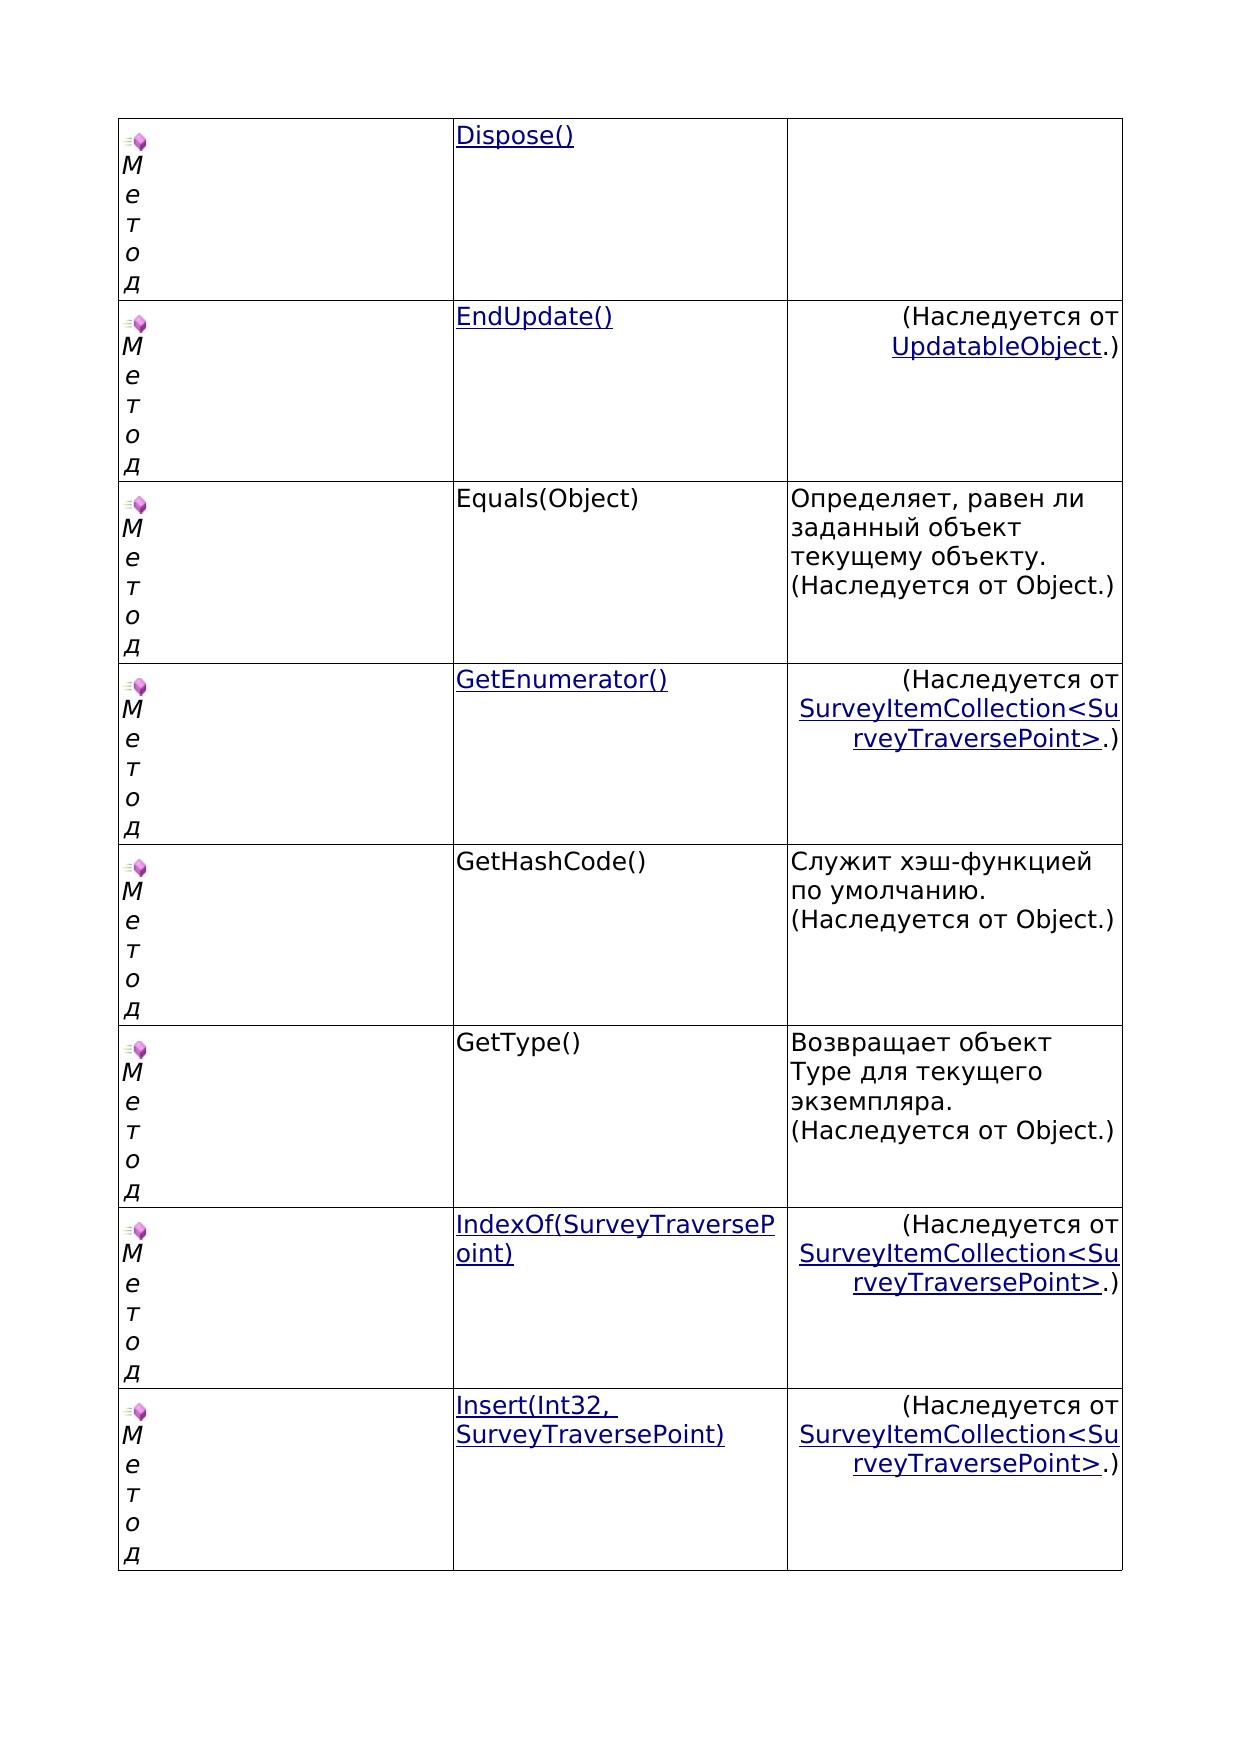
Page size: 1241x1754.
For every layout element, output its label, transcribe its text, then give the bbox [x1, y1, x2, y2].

table_cell Служит хэш-функцией по умолчанию. (Наследуется от Object.) [788, 845, 1122, 1025]
table_cell [119, 1208, 453, 1388]
table_cell (Наследуется от UpdatableObject.) [788, 301, 1122, 481]
table_cell GetEnumerator() [454, 664, 787, 844]
picture [121, 315, 147, 333]
picture [121, 133, 147, 151]
table_cell [788, 119, 1122, 299]
table_cell EndUpdate() [454, 301, 787, 481]
table_cell GetHashCode() [454, 845, 787, 1025]
table_cell IndexOf(SurveyTraversePoint) [454, 1208, 787, 1388]
picture [121, 678, 147, 696]
table_cell (Наследуется от SurveyItemCollection<SurveyTraversePoint>.) [788, 664, 1122, 844]
picture [121, 496, 147, 514]
table_cell [119, 1389, 453, 1570]
table_cell [119, 664, 453, 844]
table_cell [119, 482, 453, 662]
table_cell Dispose() [454, 119, 787, 299]
picture [121, 1403, 147, 1421]
table_cell [119, 119, 453, 299]
picture [121, 1041, 147, 1059]
table_cell (Наследуется от SurveyItemCollection<SurveyTraversePoint>.) [788, 1389, 1122, 1570]
table_cell [119, 845, 453, 1025]
table_cell GetType() [454, 1026, 787, 1207]
table_cell [119, 1026, 453, 1207]
table_cell Insert(Int32, SurveyTraversePoint) [454, 1389, 787, 1570]
table_cell [119, 301, 453, 481]
picture [121, 1222, 147, 1240]
table_cell Equals(Object) [454, 482, 787, 662]
table_cell Возвращает объект Type для текущего экземпляра. (Наследуется от Object.) [788, 1026, 1122, 1207]
picture [121, 859, 147, 877]
table_cell Определяет, равен ли заданный объект текущему объекту. (Наследуется от Object.) [788, 482, 1122, 662]
table_cell (Наследуется от SurveyItemCollection<SurveyTraversePoint>.) [788, 1208, 1122, 1388]
